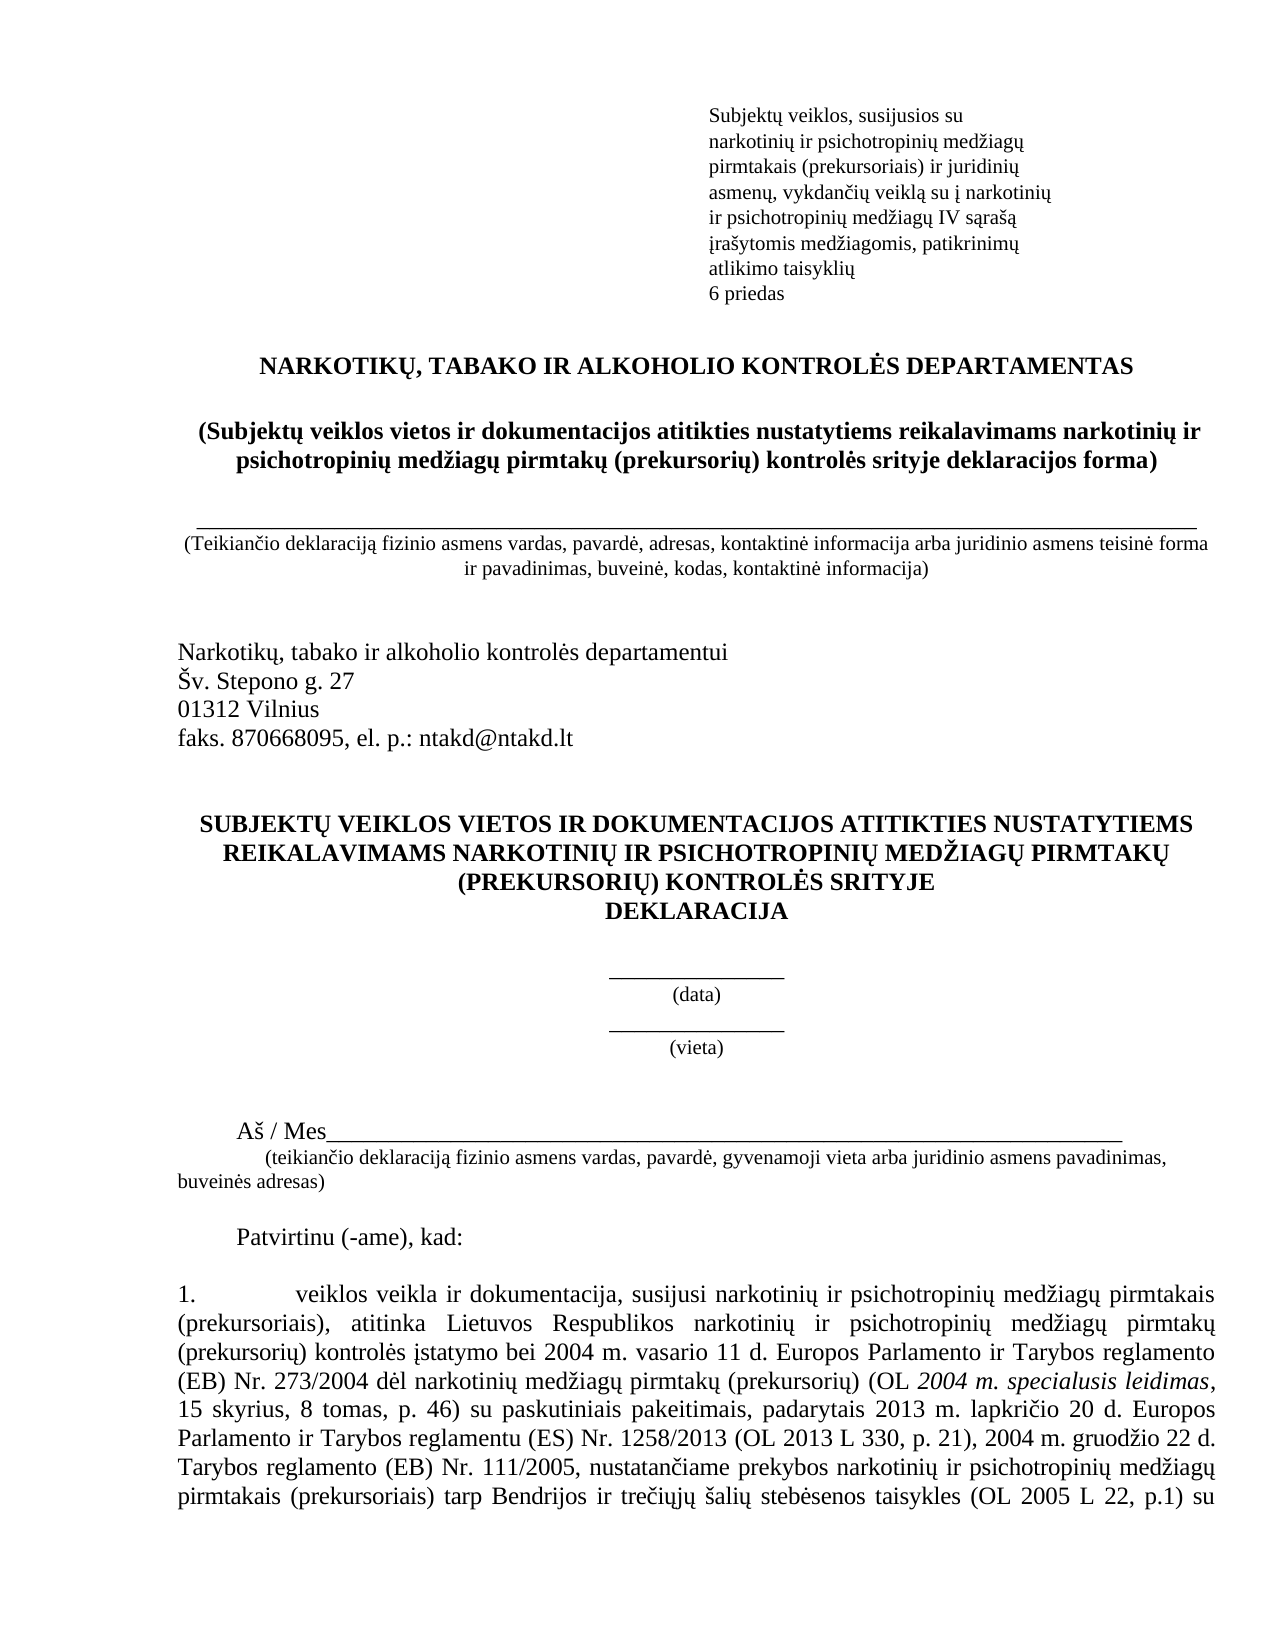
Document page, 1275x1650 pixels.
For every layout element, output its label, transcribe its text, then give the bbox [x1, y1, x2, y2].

text ______________ [177, 1006, 1216, 1035]
text 01312 Vilnius [177, 694, 1216, 723]
text narkotinių ir psichotropinių medžiagų [709, 129, 1216, 153]
text Narkotikų, tabako ir alkoholio kontrolės departamentui [177, 637, 1216, 666]
text įrašytomis medžiagomis, patikrinimų [709, 231, 1216, 254]
text (Teikiančio deklaraciją fizinio asmens vardas, pavardė, adresas, kontaktinė informacija arba juridinio asmens teisinė forma ir pavadinimas, buveinė, kodas, kontaktinė informacija) [177, 531, 1216, 579]
text Subjektų veiklos, susijusios su [709, 103, 1216, 127]
text (Subjektų veiklos vietos ir dokumentacijos atitikties nustatytiems reikalavimams narkotinių ir psichotropinių medžiagų pirmtakų (prekursorių) kontrolės srityje deklaracijos forma) [177, 416, 1216, 474]
text NARKOTIKŲ, TABAKO IR ALKOHOLIO KONTROLĖS DEPARTAMENTAS [177, 351, 1216, 380]
text asmenų, vykdančių veiklą su į narkotinių [709, 180, 1216, 204]
text ________________________________________________________________________________ [177, 503, 1216, 531]
text 6 priedas [709, 281, 1216, 305]
text pirmtakais (prekursoriais) ir juridinių [709, 154, 1216, 178]
text (vieta) [177, 1035, 1216, 1059]
text ______________ [177, 953, 1216, 982]
text Aš / Mes [177, 1116, 1216, 1145]
text faks. 870668095, el. p.: ntakd@ntakd.lt [177, 723, 1216, 752]
text Šv. Stepono g. 27 [177, 666, 1216, 694]
text atlikimo taisyklių [709, 256, 1216, 280]
text 1. veiklos veikla ir dokumentacija, susijusi narkotinių ir psichotropinių medžiagų pirmtakais (prekursoriais), atitinka Lietuvos Respublikos narkotinių ir psichotropinių medžiagų pirmtakų (prekursorių) kontrolės įstatymo bei 2004 m. vasario 11 d. Europos Parlamento ir Tarybos reglamento (EB) Nr. 273/2004 dėl narkotinių medžiagų pirmtakų (prekursorių) (OL 2004 m. specialusis leidimas, 15 skyrius, 8 tomas, p. 46) su paskutiniais pakeitimais, padarytais 2013 m. lapkričio 20 d. Europos Parlamento ir Tarybos reglamentu (ES) Nr. 1258/2013 (OL 2013 L 330, p. 21), 2004 m. gruodžio 22 d. Tarybos reglamento (EB) Nr. 111/2005, nustatančiame prekybos narkotinių ir psichotropinių medžiagų pirmtakais (prekursoriais) tarp Bendrijos ir trečiųjų šalių stebėsenos taisykles (OL 2005 L 22, p.1) su [177, 1279, 1216, 1509]
text (data) [177, 982, 1216, 1006]
text (teikiančio deklaraciją fizinio asmens vardas, pavardė, gyvenamoji vieta arba juridinio asmens pavadinimas, buveinės adresas) [177, 1145, 1216, 1193]
text SUBJEKTŲ VEIKLOS VIETOS IR DOKUMENTACIJOS ATITIKTIES NUSTATYTIEMS REIKALAVIMAMS NARKOTINIŲ IR PSICHOTROPINIŲ MEDŽIAGŲ PIRMTAKŲ (PREKURSORIŲ) KONTROLĖS SRITYJE [177, 809, 1216, 896]
text DEKLARACIJA [177, 896, 1216, 924]
text Patvirtinu (-ame), kad: [177, 1222, 1216, 1251]
text ir psichotropinių medžiagų IV sąrašą [709, 205, 1216, 229]
